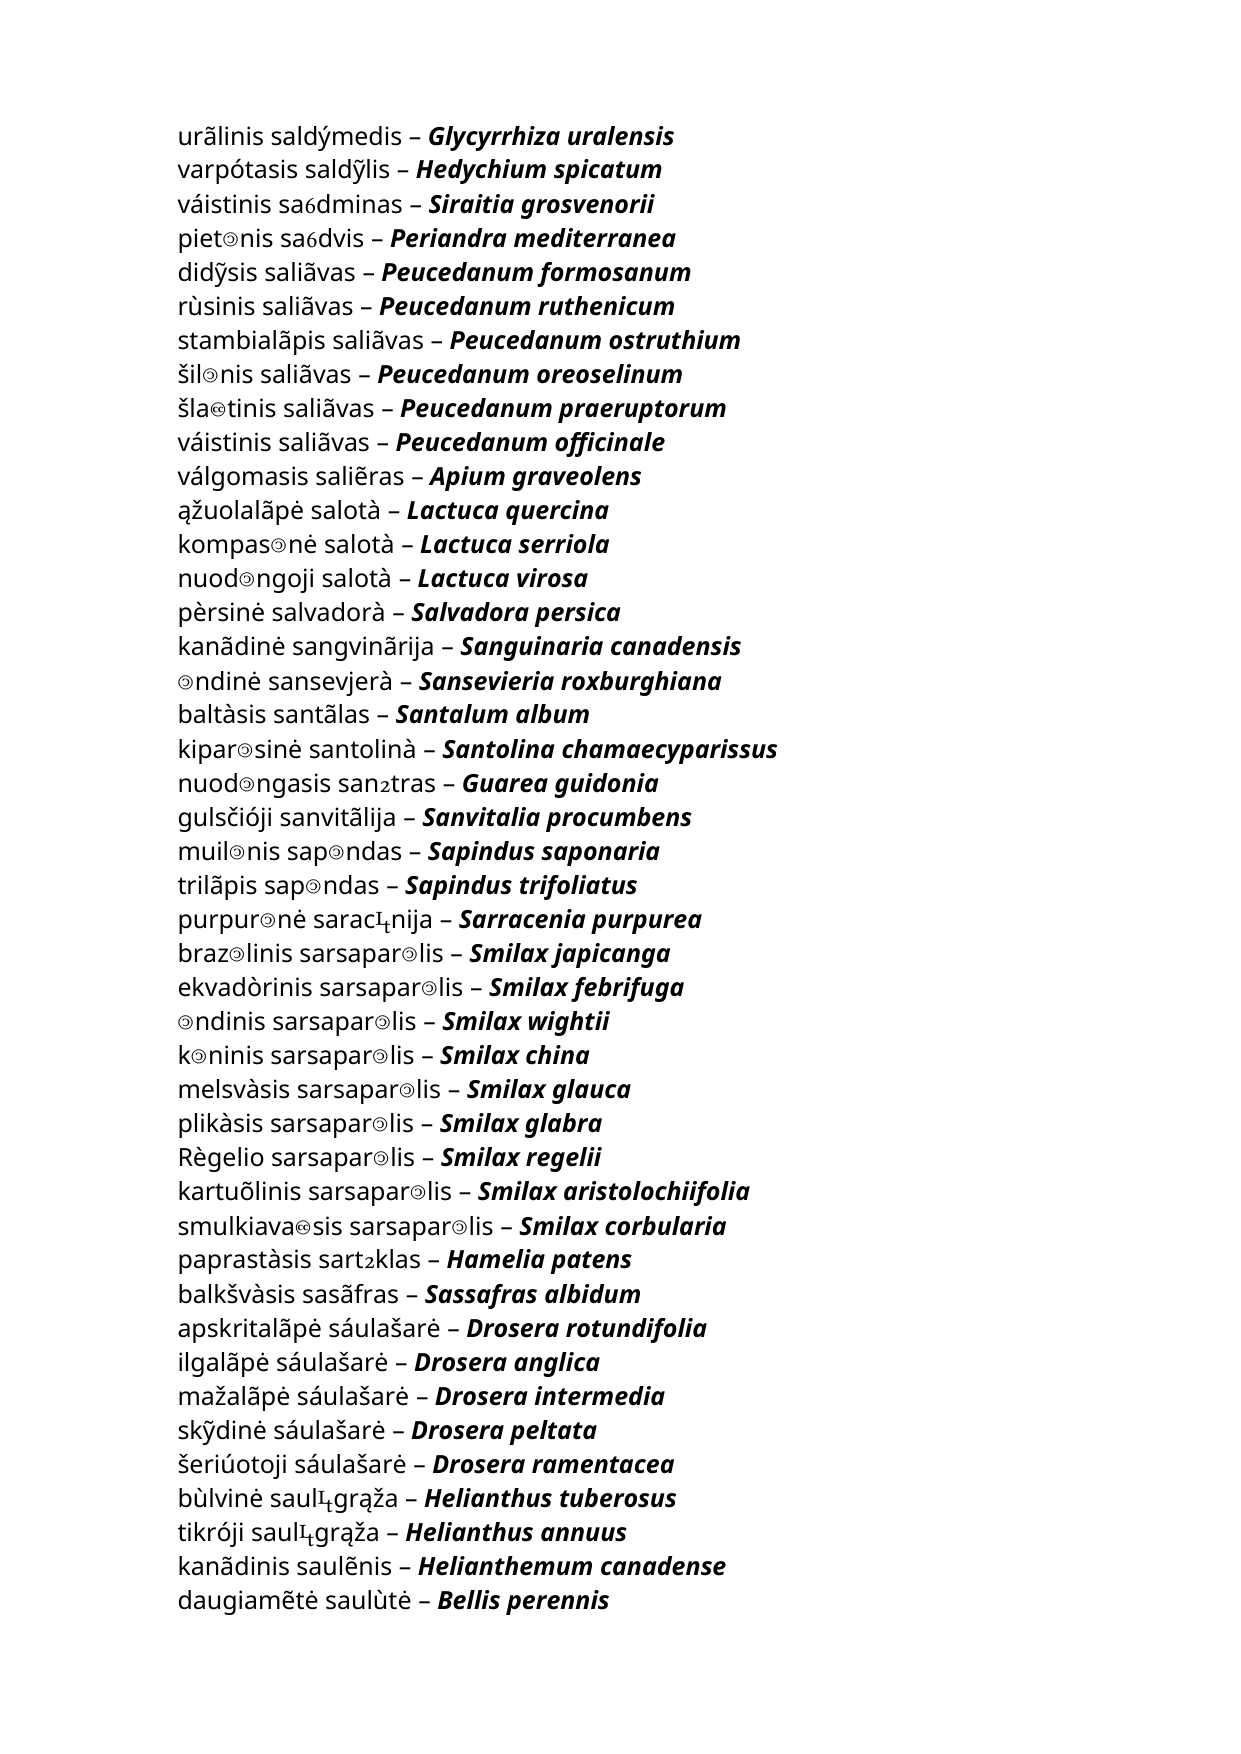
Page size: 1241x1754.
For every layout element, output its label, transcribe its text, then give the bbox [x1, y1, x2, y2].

text muilnis sapndas – Sapindus saponaria [177, 833, 1122, 867]
text paprastàsis sartklas – Hamelia patens [177, 1242, 1122, 1276]
text nuodngoji salotà – Lactuca virosa [177, 561, 1122, 595]
text Règelio sarsaparlis – Smilax regelii [177, 1140, 1122, 1174]
text skỹdinė sáulašarė – Drosera peltata [177, 1412, 1122, 1447]
text balkšvàsis sasãfras – Sassafras albidum [177, 1276, 1122, 1310]
text tikróji saulgrąža – Helianthus annuus [177, 1515, 1122, 1549]
text mažalãpė sáulašarė – Drosera intermedia [177, 1378, 1122, 1412]
text melsvàsis sarsaparlis – Smilax glauca [177, 1072, 1122, 1106]
text šeriúotoji sáulašarė – Drosera ramentacea [177, 1447, 1122, 1481]
text purpurnė saracnija – Sarracenia purpurea [177, 902, 1122, 936]
text ilgalãpė sáulašarė – Drosera anglica [177, 1344, 1122, 1378]
text šlatinis saliãvas – Peucedanum praeruptorum [177, 391, 1122, 425]
text kanãdinis saulẽnis – Helianthemum canadense [177, 1549, 1122, 1583]
text apskritalãpė sáulašarė – Drosera rotundifolia [177, 1310, 1122, 1344]
text urãlinis saldýmedis – Glycyrrhiza uralensis [177, 118, 1122, 152]
text smulkiavasis sarsaparlis – Smilax corbularia [177, 1208, 1122, 1242]
text baltàsis santãlas – Santalum album [177, 697, 1122, 731]
text kompasnė salotà – Lactuca serriola [177, 527, 1122, 561]
text ndinė sansevjerà – Sansevieria roxburghiana [177, 663, 1122, 697]
text brazlinis sarsaparlis – Smilax japicanga [177, 936, 1122, 970]
text stambialãpis saliãvas – Peucedanum ostruthium [177, 322, 1122, 357]
text ndinis sarsaparlis – Smilax wightii [177, 1004, 1122, 1038]
text daugiamẽtė saulùtė – Bellis perennis [177, 1583, 1122, 1617]
text plikàsis sarsaparlis – Smilax glabra [177, 1106, 1122, 1140]
text didỹsis saliãvas – Peucedanum formosanum [177, 254, 1122, 288]
text kninis sarsaparlis – Smilax china [177, 1038, 1122, 1072]
text válgomasis saliẽras – Apium graveolens [177, 459, 1122, 493]
text váistinis saliãvas – Peucedanum officinale [177, 425, 1122, 459]
text ąžuolalãpė salotà – Lactuca quercina [177, 493, 1122, 527]
text nuodngasis santras – Guarea guidonia [177, 765, 1122, 799]
text gulsčióji sanvitãlija – Sanvitalia procumbens [177, 799, 1122, 833]
text rùsinis saliãvas – Peucedanum ruthenicum [177, 288, 1122, 322]
text pietnis sadvis – Periandra mediterranea [177, 220, 1122, 254]
text bùlvinė saulgrąža – Helianthus tuberosus [177, 1481, 1122, 1515]
text varpótasis saldỹlis – Hedychium spicatum [177, 152, 1122, 186]
text ekvadòrinis sarsaparlis – Smilax febrifuga [177, 970, 1122, 1004]
text pèrsinė salvadorà – Salvadora persica [177, 595, 1122, 629]
text kanãdinė sangvinãrija – Sanguinaria canadensis [177, 629, 1122, 663]
text trilãpis sapndas – Sapindus trifoliatus [177, 867, 1122, 902]
text šilnis saliãvas – Peucedanum oreoselinum [177, 357, 1122, 391]
text váistinis sadminas – Siraitia grosvenorii [177, 186, 1122, 220]
text kartuõlinis sarsaparlis – Smilax aristolochiifolia [177, 1174, 1122, 1208]
text kiparsinė santolinà – Santolina chamaecyparissus [177, 731, 1122, 765]
